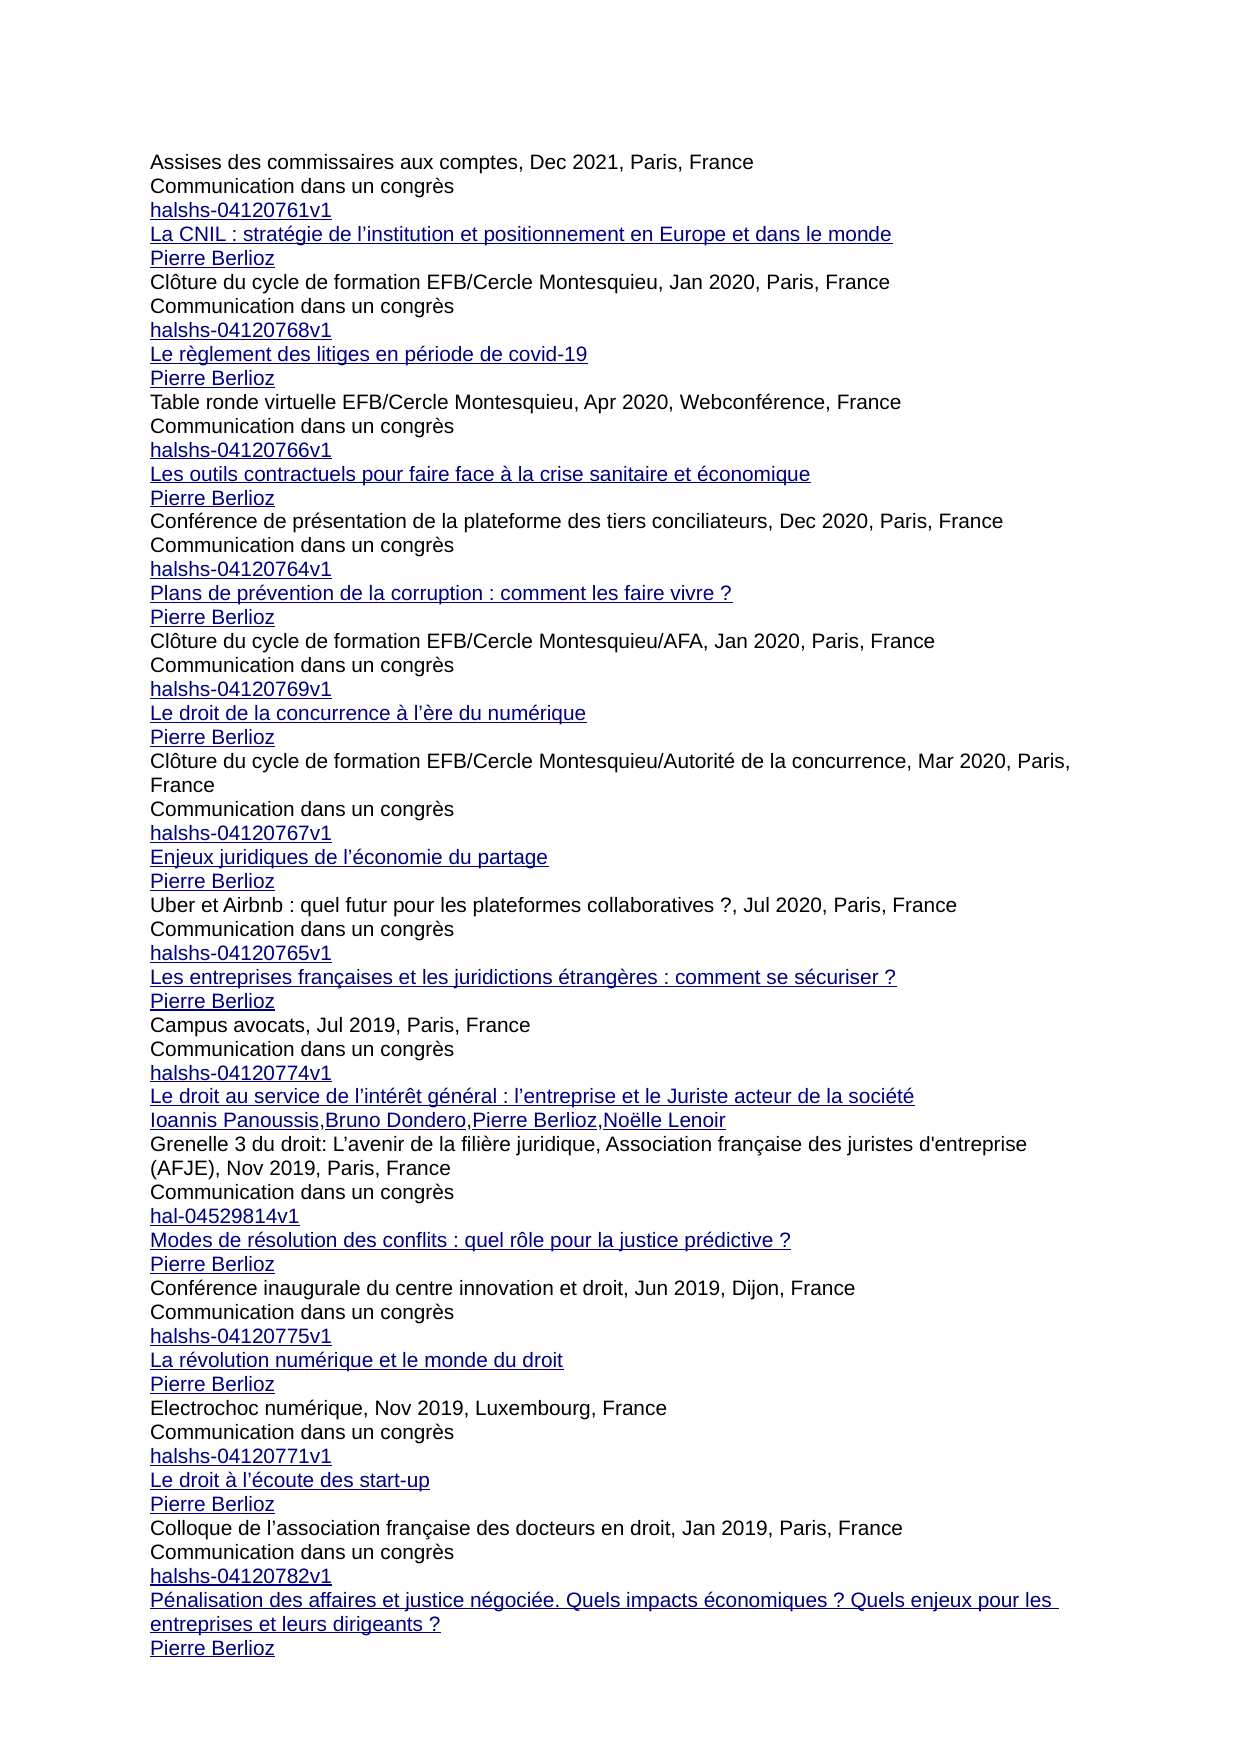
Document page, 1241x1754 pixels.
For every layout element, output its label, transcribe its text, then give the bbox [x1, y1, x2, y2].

table_cell Assises des commissaires aux comptes, Dec 2021, Paris, France Communication dans un congrès halshs-04120761v1 [150, 150, 1090, 222]
table_cell Les entreprises françaises et les juridictions étrangères : comment se sécuriser ? Pierre Berlioz Campus avocats, Jul 2019, Paris, France Communication dans un congrès halshs-04120774v1 [150, 965, 1090, 1084]
table_cell Pénalisation des affaires et justice négociée. Quels impacts économiques ? Quels enjeux pour les entreprises et leurs dirigeants ? Pierre Berlioz [150, 1588, 1090, 1659]
table_cell Modes de résolution des conflits : quel rôle pour la justice prédictive ? Pierre Berlioz Conférence inaugurale du centre innovation et droit, Jun 2019, Dijon, France Communication dans un congrès halshs-04120775v1 [150, 1228, 1090, 1348]
table_cell Les outils contractuels pour faire face à la crise sanitaire et économique Pierre Berlioz Conférence de présentation de la plateforme des tiers conciliateurs, Dec 2020, Paris, France Communication dans un congrès halshs-04120764v1 [150, 461, 1090, 581]
table_cell La révolution numérique et le monde du droit Pierre Berlioz Electrochoc numérique, Nov 2019, Luxembourg, France Communication dans un congrès halshs-04120771v1 [150, 1348, 1090, 1468]
table_cell Le règlement des litiges en période de covid-19 Pierre Berlioz Table ronde virtuelle EFB/Cercle Montesquieu, Apr 2020, Webconférence, France Communication dans un congrès halshs-04120766v1 [150, 342, 1090, 461]
table_cell La CNIL : stratégie de l’institution et positionnement en Europe et dans le monde Pierre Berlioz Clôture du cycle de formation EFB/Cercle Montesquieu, Jan 2020, Paris, France Communication dans un congrès halshs-04120768v1 [150, 222, 1090, 342]
table_cell Enjeux juridiques de l’économie du partage Pierre Berlioz Uber et Airbnb : quel futur pour les plateformes collaboratives ?, Jul 2020, Paris, France Communication dans un congrès halshs-04120765v1 [150, 845, 1090, 964]
table_cell Le droit au service de l’intérêt général : l’entreprise et le Juriste acteur de la société Ioannis Panoussis,Bruno Dondero,Pierre Berlioz,Noëlle Lenoir Grenelle 3 du droit: L’avenir de la filière juridique, Association française des juristes d'entreprise (AFJE), Nov 2019, Paris, France Communication dans un congrès hal-04529814v1 [150, 1084, 1090, 1228]
table_cell Le droit à l’écoute des start-up Pierre Berlioz Colloque de l’association française des docteurs en droit, Jan 2019, Paris, France Communication dans un congrès halshs-04120782v1 [150, 1468, 1090, 1587]
table_cell Plans de prévention de la corruption : comment les faire vivre ? Pierre Berlioz Clôture du cycle de formation EFB/Cercle Montesquieu/AFA, Jan 2020, Paris, France Communication dans un congrès halshs-04120769v1 [150, 581, 1090, 701]
table_cell Le droit de la concurrence à l’ère du numérique Pierre Berlioz Clôture du cycle de formation EFB/Cercle Montesquieu/Autorité de la concurrence, Mar 2020, Paris, France Communication dans un congrès halshs-04120767v1 [150, 701, 1090, 845]
